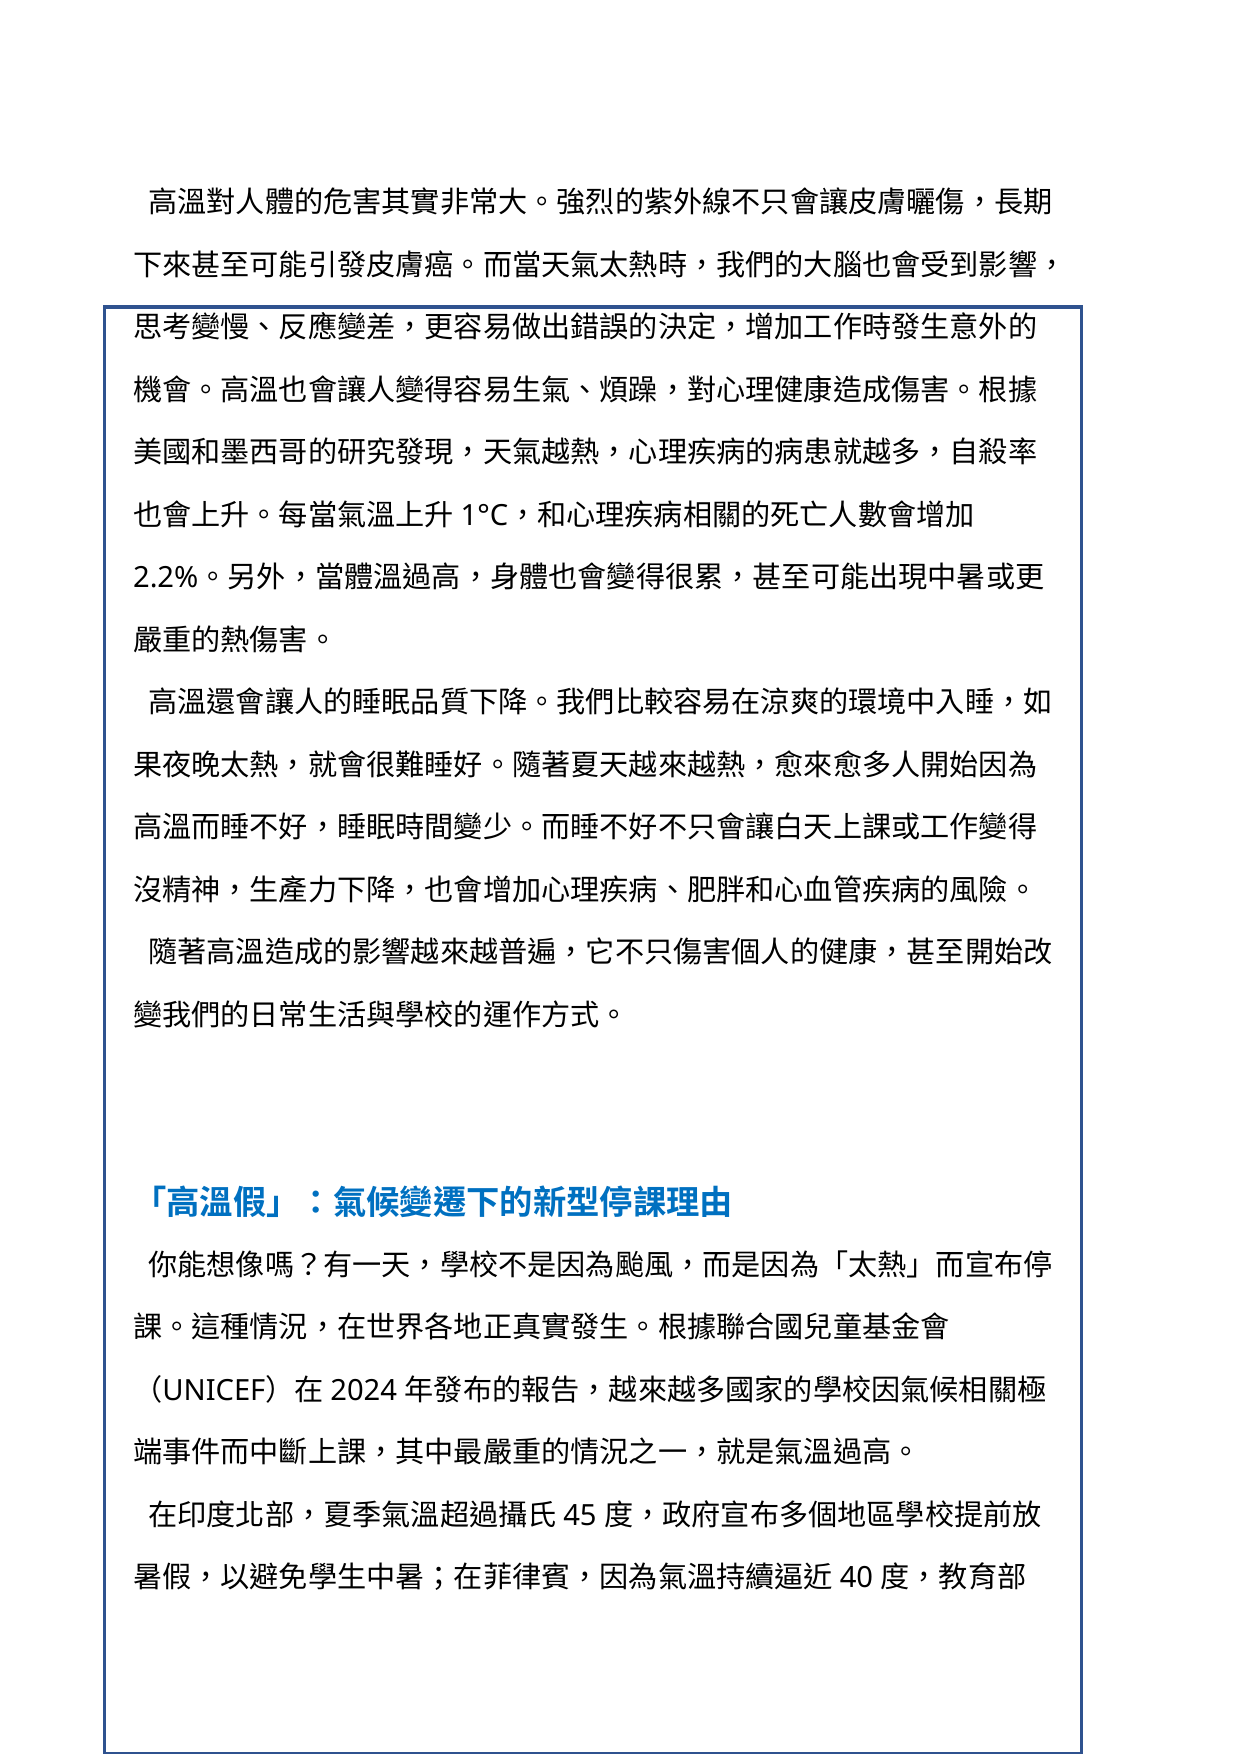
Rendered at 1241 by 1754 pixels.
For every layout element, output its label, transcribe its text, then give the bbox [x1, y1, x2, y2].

text 高溫還會讓人的睡眠品質下降。我們比較容易在涼爽的環境中入睡，如果夜晚太熱，就會很難睡好。隨著夏天越來越熱，愈來愈多人開始因為高溫而睡不好，睡眠時間變少。而睡不好不只會讓白天上課或工作變得沒精神，生產力下降，也會增加心理疾病、肥胖和心血管疾病的風險。 [133, 658, 1053, 908]
text 「高溫假」：氣候變遷下的新型停課理由 [133, 1158, 1053, 1221]
text 隨著高溫造成的影響越來越普遍，它不只傷害個人的健康，甚至開始改變我們的日常生活與學校的運作方式。 [133, 908, 1053, 1033]
text 在印度北部，夏季氣溫超過攝氏 45 度，政府宣布多個地區學校提前放暑假，以避免學生中暑；在菲律賓，因為氣溫持續逼近 40 度，教育部 [133, 1471, 1053, 1596]
text 你能想像嗎？有一天，學校不是因為颱風，而是因為「太熱」而宣布停課。這種情況，在世界各地正真實發生。根據聯合國兒童基金會（UNICEF）在 2024 年發布的報告，越來越多國家的學校因氣候相關極端事件而中斷上課，其中最嚴重的情況之一，就是氣溫過高。 [133, 1221, 1053, 1471]
text 高溫對人體的危害其實非常大。強烈的紫外線不只會讓皮膚曬傷，長期下來甚至可能引發皮膚癌。而當天氣太熱時，我們的大腦也會受到影響，思考變慢、反應變差，更容易做出錯誤的決定，增加工作時發生意外的機會。高溫也會讓人變得容易生氣、煩躁，對心理健康造成傷害。根據美國和墨西哥的研究發現，天氣越熱，心理疾病的病患就越多，自殺率也會上升。每當氣溫上升 1°C，和心理疾病相關的死亡人數會增加 2.2%。另外，當體溫過高，身體也會變得很累，甚至可能出現中暑或更嚴重的熱傷害。 [133, 158, 1053, 305]
text 高溫對人體的危害其實非常大。強烈的紫外線不只會讓皮膚曬傷，長期下來甚至可能引發皮膚癌。而當天氣太熱時，我們的大腦也會受到影響，思考變慢、反應變差，更容易做出錯誤的決定，增加工作時發生意外的機會。高溫也會讓人變得容易生氣、煩躁，對心理健康造成傷害。根據美國和墨西哥的研究發現，天氣越熱，心理疾病的病患就越多，自殺率也會上升。每當氣溫上升 1°C，和心理疾病相關的死亡人數會增加 2.2%。另外，當體溫過高，身體也會變得很累，甚至可能出現中暑或更嚴重的熱傷害。 [133, 309, 1053, 658]
